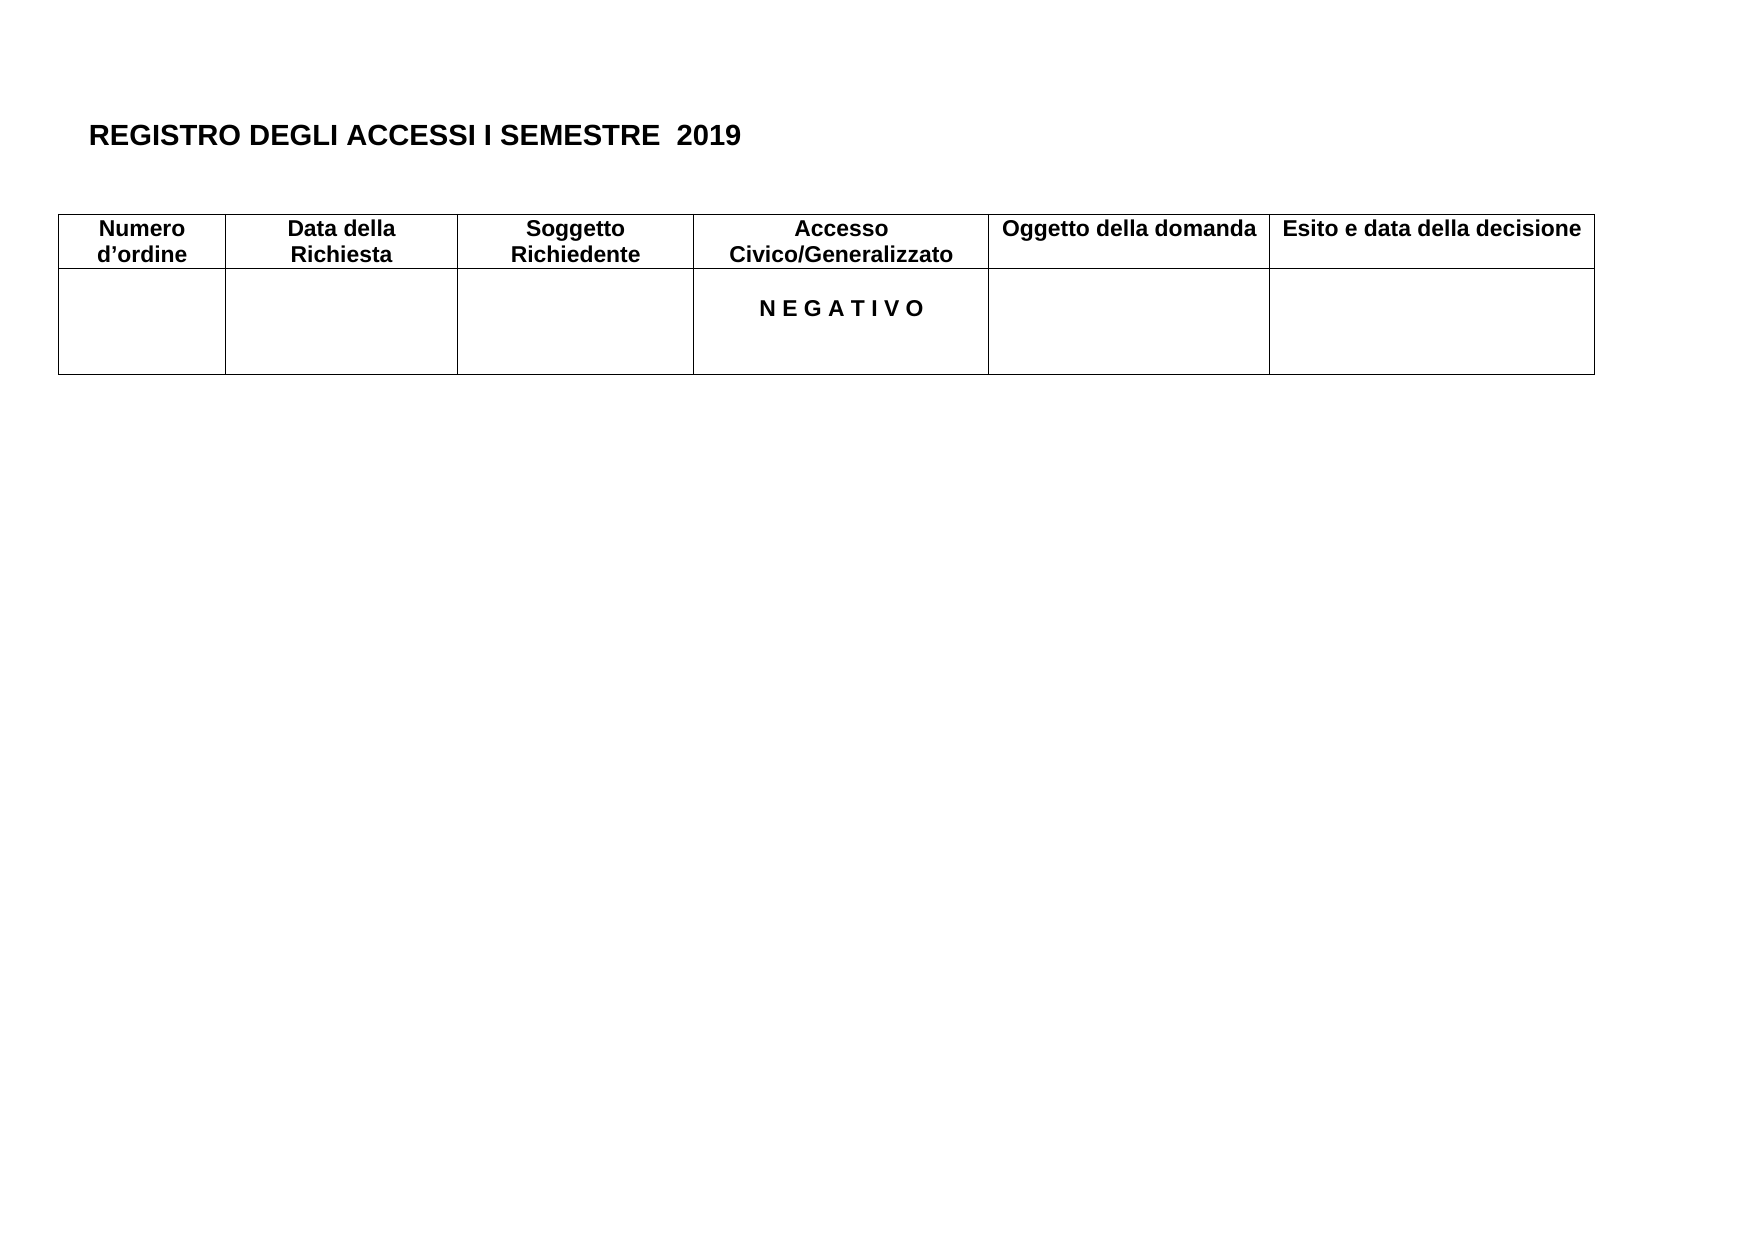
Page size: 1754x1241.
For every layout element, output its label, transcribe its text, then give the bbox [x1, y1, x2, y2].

table_header Soggetto Richiedente [458, 215, 693, 267]
table_header Data della Richiesta [226, 215, 457, 267]
table_header Oggetto della domanda [989, 215, 1269, 267]
table_cell [59, 269, 225, 374]
text REGISTRO DEGLI ACCESSI I SEMESTRE 2019 [89, 118, 1665, 152]
table_header Numero d’ordine [59, 215, 225, 267]
table_cell [458, 269, 693, 374]
table_header Accesso Civico/Generalizzato [694, 215, 988, 267]
table_cell [1270, 269, 1594, 374]
table_cell N E G A T I V O [694, 269, 988, 374]
table_cell [989, 269, 1269, 374]
table_cell [226, 269, 457, 374]
table_header Esito e data della decisione [1270, 215, 1594, 267]
